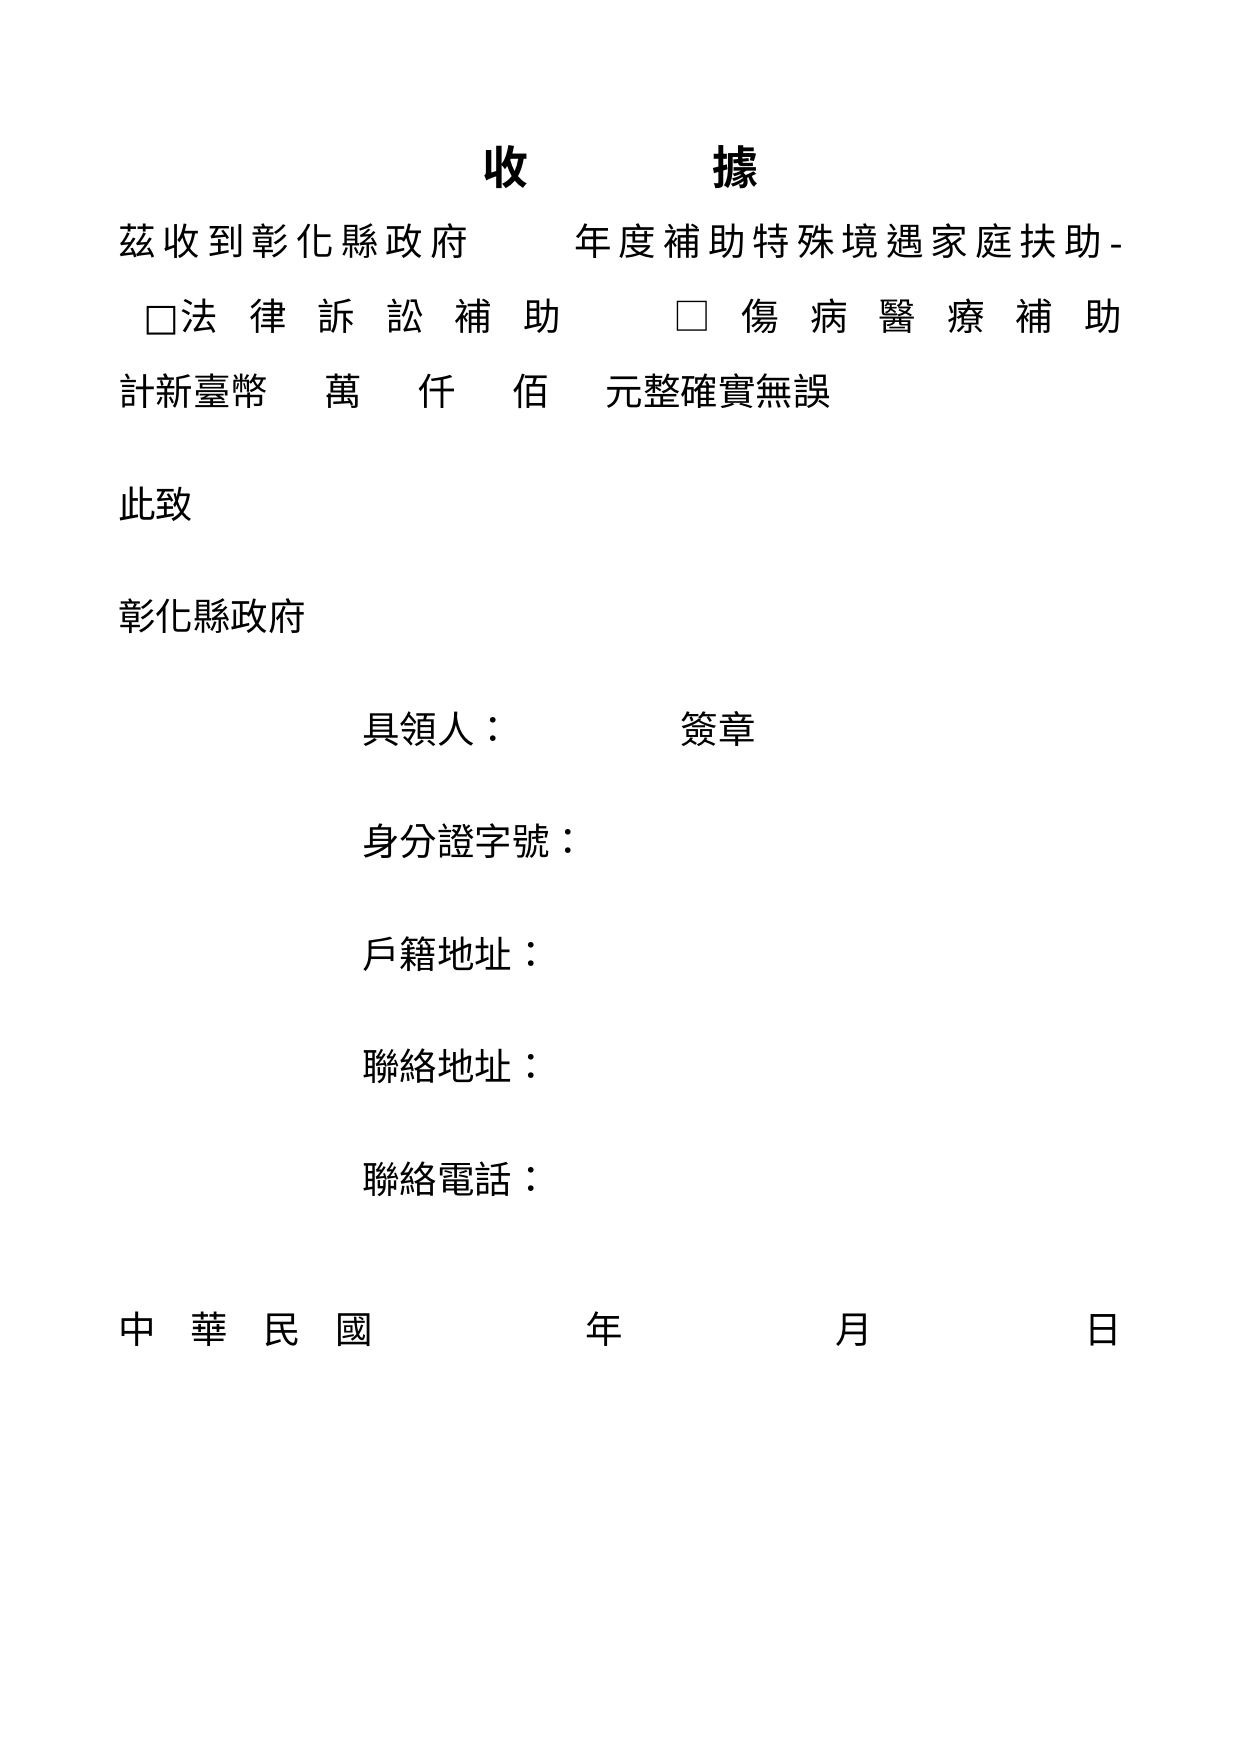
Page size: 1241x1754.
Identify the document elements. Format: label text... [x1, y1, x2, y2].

list 法律訴訟補助 □傷病醫療補助 [143, 277, 1122, 352]
text 此致 [118, 464, 1122, 539]
text 戶籍地址： [362, 914, 1122, 989]
text 收 據 [118, 127, 1122, 202]
text 身分證字號： [362, 802, 1122, 877]
text 中華民國 年 月 日 [118, 1289, 1122, 1364]
text 彰化縣政府 [118, 577, 1122, 652]
text 計新臺幣 萬 仟 佰 元整確實無誤 [118, 352, 1122, 427]
text 茲收到彰化縣政府 年度補助特殊境遇家庭扶助- [118, 202, 1122, 277]
text 具領人： 簽章 [362, 689, 1122, 764]
text 聯絡電話： [362, 1139, 1122, 1214]
text 聯絡地址： [362, 1027, 1122, 1102]
